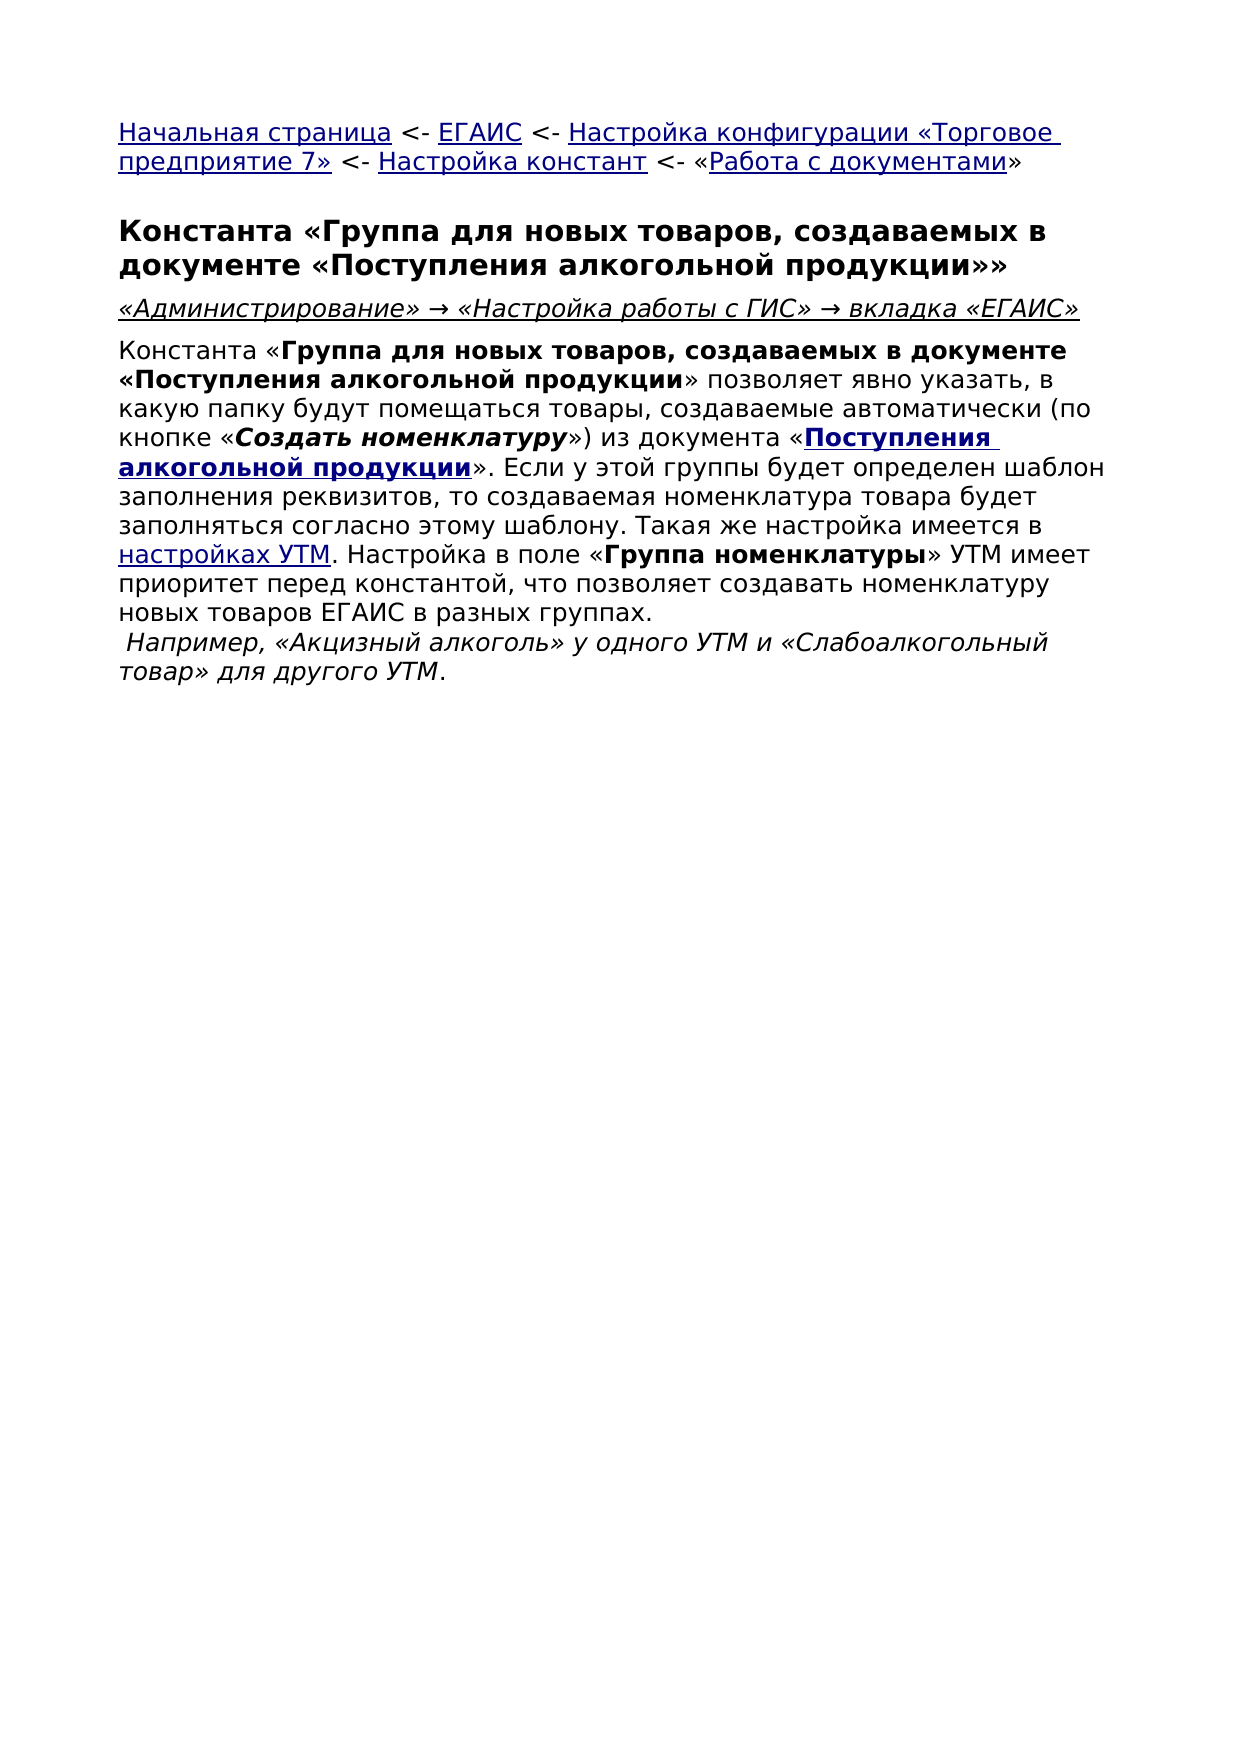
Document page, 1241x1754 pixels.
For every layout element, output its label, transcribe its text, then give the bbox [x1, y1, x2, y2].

text Константа «Группа для новых товаров, создаваемых в документе «Поступления алкогольной продукции» позволяет явно указать, в какую папку будут помещаться товары, создаваемые автоматически (по кнопке «Создать номенклатуру») из документа «Поступления алкогольной продукции». Если у этой группы будет определен шаблон заполнения реквизитов, то создаваемая номенклатура товара будет заполняться согласно этому шаблону. Такая же настройка имеется в настройках УТМ. Настройка в поле «Группа номенклатуры» УТМ имеет приоритет перед константой, что позволяет создавать номенклатуру новых товаров ЕГАИС в разных группах. Например, «Акцизный алкоголь» у одного УТМ и «Слабоалкогольный товар» для другого УТМ. [118, 336, 1122, 686]
text Начальная страница <- ЕГАИС <- Настройка конфигурации «Торговое предприятие 7» <- Настройка констант <- «Работа с документами» [118, 118, 1122, 176]
text «Администрирование» → «Настройка работы с ГИС» → вкладка «ЕГАИС» [118, 294, 1122, 323]
subtitle Константа «Группа для новых товаров, создаваемых в документе «Поступления алкогольной продукции»» [118, 214, 1122, 282]
